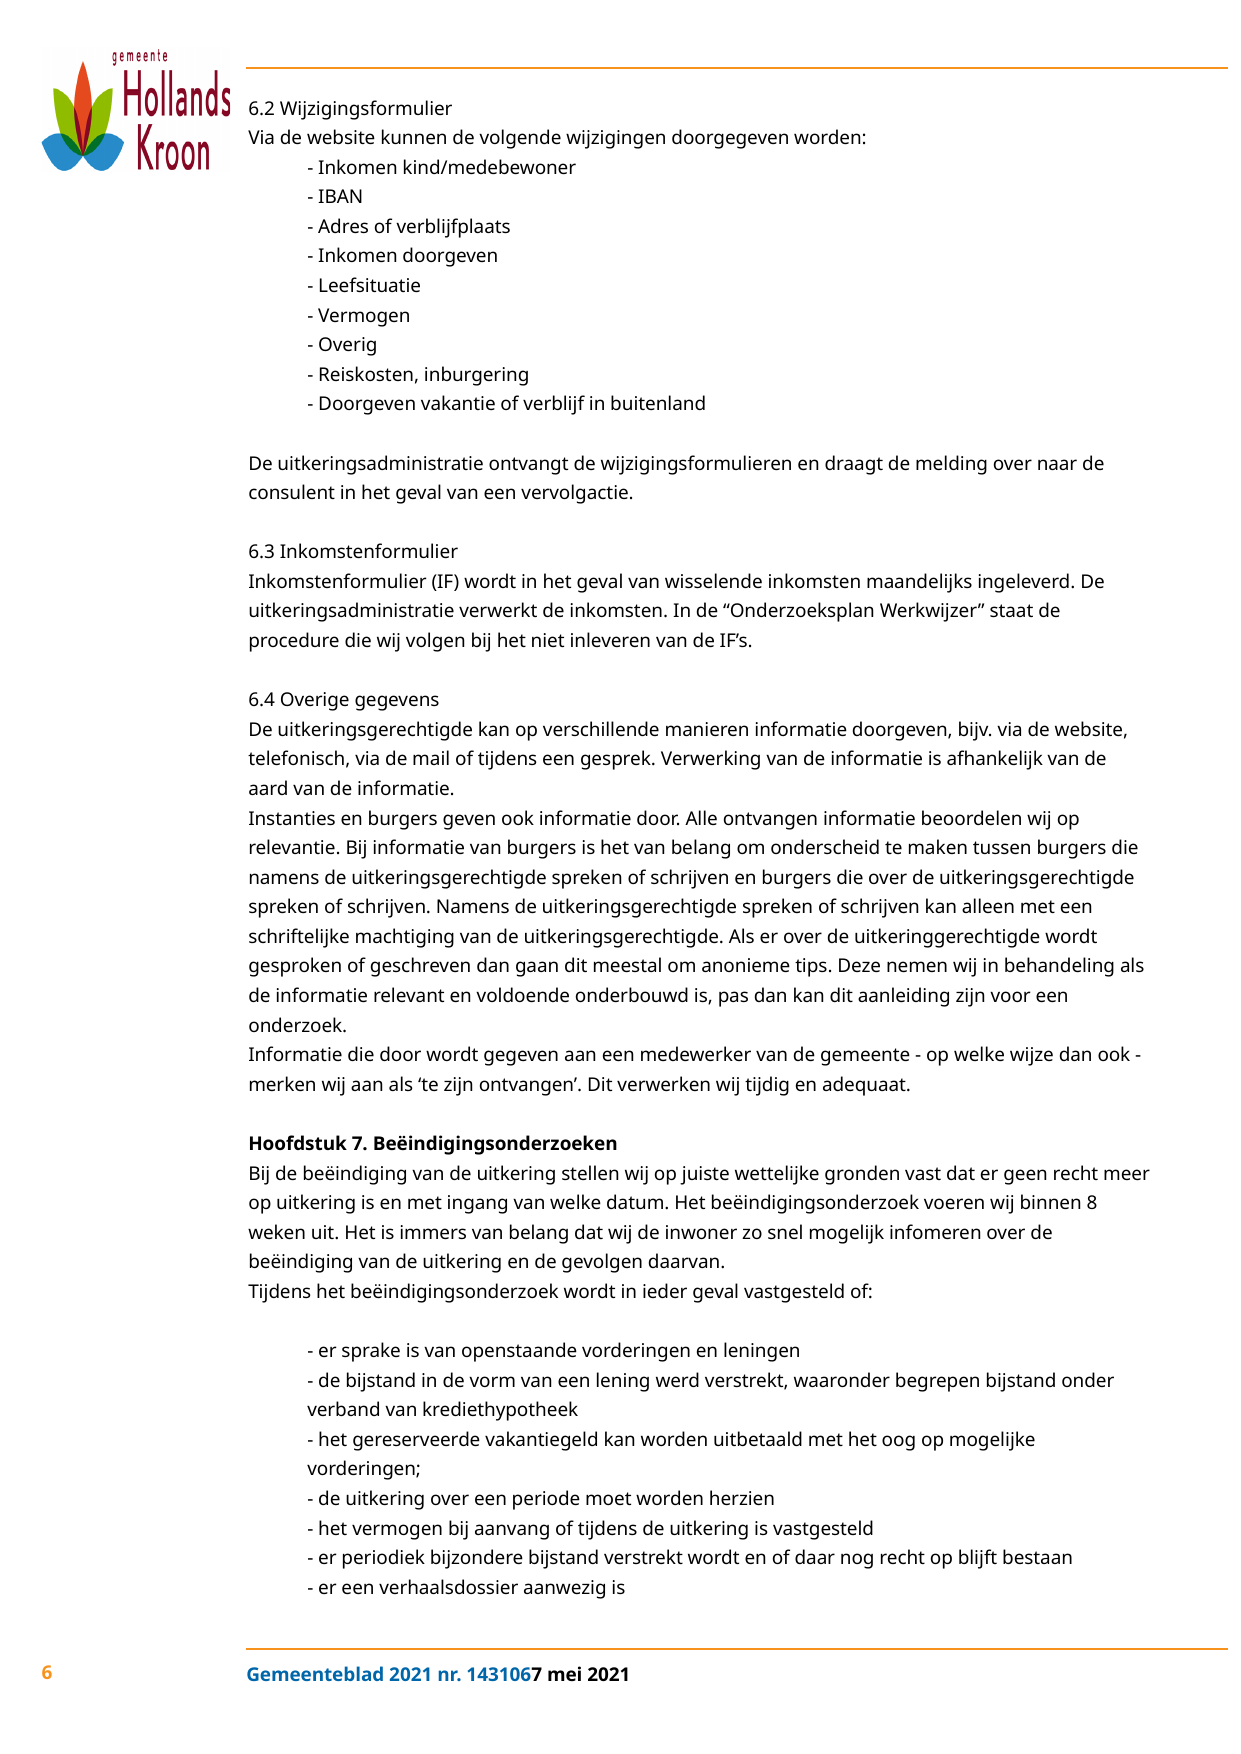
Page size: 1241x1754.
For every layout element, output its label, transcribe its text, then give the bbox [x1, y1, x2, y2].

text Inkomstenformulier (IF) wordt in het geval van wisselende inkomsten maandelijks ingeleverd. De uitkeringsadministratie verwerkt de inkomsten. In de “Onderzoeksplan Werkwijzer” staat de procedure die wij volgen bij het niet inleveren van de IF’s. [248, 568, 1152, 653]
list - er periodiek bijzondere bijstand verstrekt wordt en of daar nog recht op blijft bestaan [248, 1544, 1152, 1570]
picture [41, 47, 231, 172]
text 6.4 Overige gegevens [248, 686, 1152, 712]
list - er een verhaalsdossier aanwezig is [248, 1574, 1152, 1600]
list - Inkomen kind/medebewoner [248, 154, 1152, 180]
list - IBAN [248, 183, 1152, 209]
list - Leefsituatie [248, 272, 1152, 298]
text Tijdens het beëindigingsonderzoek wordt in ieder geval vastgesteld of: [248, 1278, 1152, 1304]
text Informatie die door wordt gegeven aan een medewerker van de gemeente - op welke wijze dan ook - merken wij aan als ‘te zijn ontvangen’. Dit verwerken wij tijdig en adequaat. [248, 1041, 1152, 1097]
list - de bijstand in de vorm van een lening werd verstrekt, waaronder begrepen bijstand onder verband van krediethypotheek [248, 1367, 1152, 1422]
list - het vermogen bij aanvang of tijdens de uitkering is vastgesteld [248, 1515, 1152, 1541]
list - Inkomen doorgeven [248, 243, 1152, 268]
list - Reiskosten, inburgering [248, 361, 1152, 387]
text Via de website kunnen de volgende wijzigingen doorgegeven worden: [248, 124, 1152, 150]
list - de uitkering over een periode moet worden herzien [248, 1485, 1152, 1511]
list - Adres of verblijfplaats [248, 213, 1152, 239]
text 6.2 Wijzigingsformulier [248, 95, 1152, 121]
list - het gereserveerde vakantiegeld kan worden uitbetaald met het oog op mogelijke vorderingen; [248, 1426, 1152, 1481]
list - er sprake is van openstaande vorderingen en leningen [248, 1337, 1152, 1363]
list - Overig [248, 331, 1152, 357]
text Bij de beëindiging van de uitkering stellen wij op juiste wettelijke gronden vast dat er geen recht meer op uitkering is en met ingang van welke datum. Het beëindigingsonderzoek voeren wij binnen 8 weken uit. Het is immers van belang dat wij de inwoner zo snel mogelijk infomeren over de beëindiging van de uitkering en de gevolgen daarvan. [248, 1160, 1152, 1274]
text 6.3 Inkomstenformulier [248, 538, 1152, 564]
text De uitkeringsadministratie ontvangt de wijzigingsformulieren en draagt de melding over naar de consulent in het geval van een vervolgactie. [248, 450, 1152, 505]
list - Vermogen [248, 302, 1152, 328]
list - Doorgeven vakantie of verblijf in buitenland [248, 391, 1152, 416]
text Hoofdstuk 7. Beëindigingsonderzoeken [248, 1130, 1152, 1156]
text Instanties en burgers geven ook informatie door. Alle ontvangen informatie beoordelen wij op relevantie. Bij informatie van burgers is het van belang om onderscheid te maken tussen burgers die namens de uitkeringsgerechtigde spreken of schrijven en burgers die over de uitkeringsgerechtigde spreken of schrijven. Namens de uitkeringsgerechtigde spreken of schrijven kan alleen met een schriftelijke machtiging van de uitkeringsgerechtigde. Als er over de uitkeringgerechtigde wordt gesproken of geschreven dan gaan dit meestal om anonieme tips. Deze nemen wij in behandeling als de informatie relevant en voldoende onderbouwd is, pas dan kan dit aanleiding zijn voor een onderzoek. [248, 805, 1152, 1038]
text De uitkeringsgerechtigde kan op verschillende manieren informatie doorgeven, bijv. via de website, telefonisch, via de mail of tijdens een gesprek. Verwerking van de informatie is afhankelijk van de aard van de informatie. [248, 716, 1152, 801]
